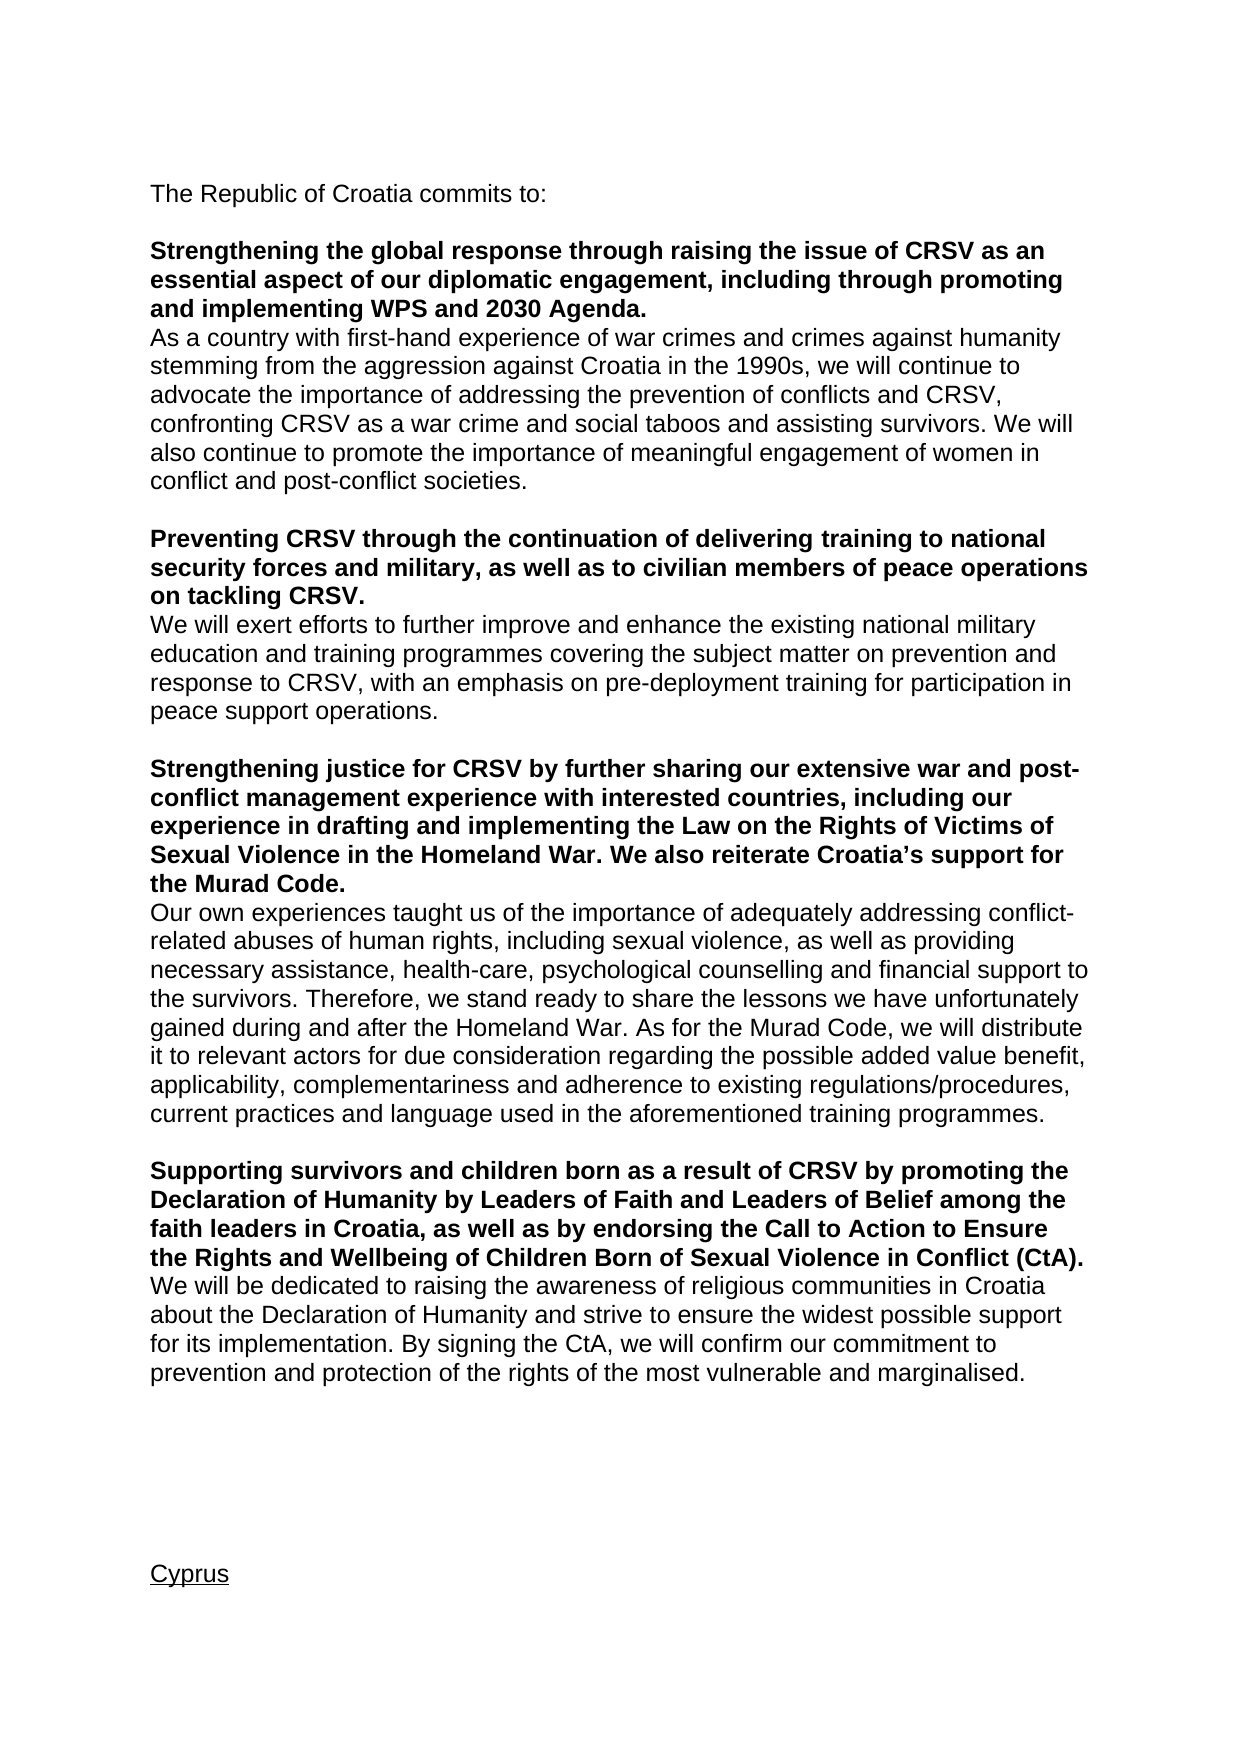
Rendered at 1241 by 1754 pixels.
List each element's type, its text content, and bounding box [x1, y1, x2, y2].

text Preventing CRSV through the continuation of delivering training to national security forces and military, as well as to civilian members of peace operations on tackling CRSV. [150, 524, 1090, 610]
text Strengthening the global response through raising the issue of CRSV as an essential aspect of our diplomatic engagement, including through promoting and implementing WPS and 2030 Agenda. [150, 236, 1090, 322]
text Strengthening justice for CRSV by further sharing our extensive war and post-conflict management experience with interested countries, including our experience in drafting and implementing the Law on the Rights of Victims of Sexual Violence in the Homeland War. We also reiterate Croatia’s support for the Murad Code. [150, 754, 1090, 897]
text We will exert efforts to further improve and enhance the existing national military education and training programmes covering the subject matter on prevention and response to CRSV, with an emphasis on pre-deployment training for participation in peace support operations. [150, 610, 1090, 725]
text Supporting survivors and children born as a result of CRSV by promoting the Declaration of Humanity by Leaders of Faith and Leaders of Belief among the faith leaders in Croatia, as well as by endorsing the Call to Action to Ensure the Rights and Wellbeing of Children Born of Sexual Violence in Conflict (CtA). [150, 1156, 1090, 1271]
text The Republic of Croatia commits to: [150, 179, 1090, 207]
text Cyprus [150, 1559, 1090, 1587]
text As a country with first-hand experience of war crimes and crimes against humanity stemming from the aggression against Croatia in the 1990s, we will continue to advocate the importance of addressing the prevention of conflicts and CRSV, confronting CRSV as a war crime and social taboos and assisting survivors. We will also continue to promote the importance of meaningful engagement of women in conflict and post-conflict societies. [150, 322, 1090, 495]
text We will be dedicated to raising the awareness of religious communities in Croatia about the Declaration of Humanity and strive to ensure the widest possible support for its implementation. By signing the CtA, we will confirm our commitment to prevention and protection of the rights of the most vulnerable and marginalised. [150, 1271, 1090, 1386]
text Our own experiences taught us of the importance of adequately addressing conflict-related abuses of human rights, including sexual violence, as well as providing necessary assistance, health-care, psychological counselling and financial support to the survivors. Therefore, we stand ready to share the lessons we have unfortunately gained during and after the Homeland War. As for the Murad Code, we will distribute it to relevant actors for due consideration regarding the possible added value benefit, applicability, complementariness and adherence to existing regulations/procedures, current practices and language used in the aforementioned training programmes. [150, 897, 1090, 1127]
